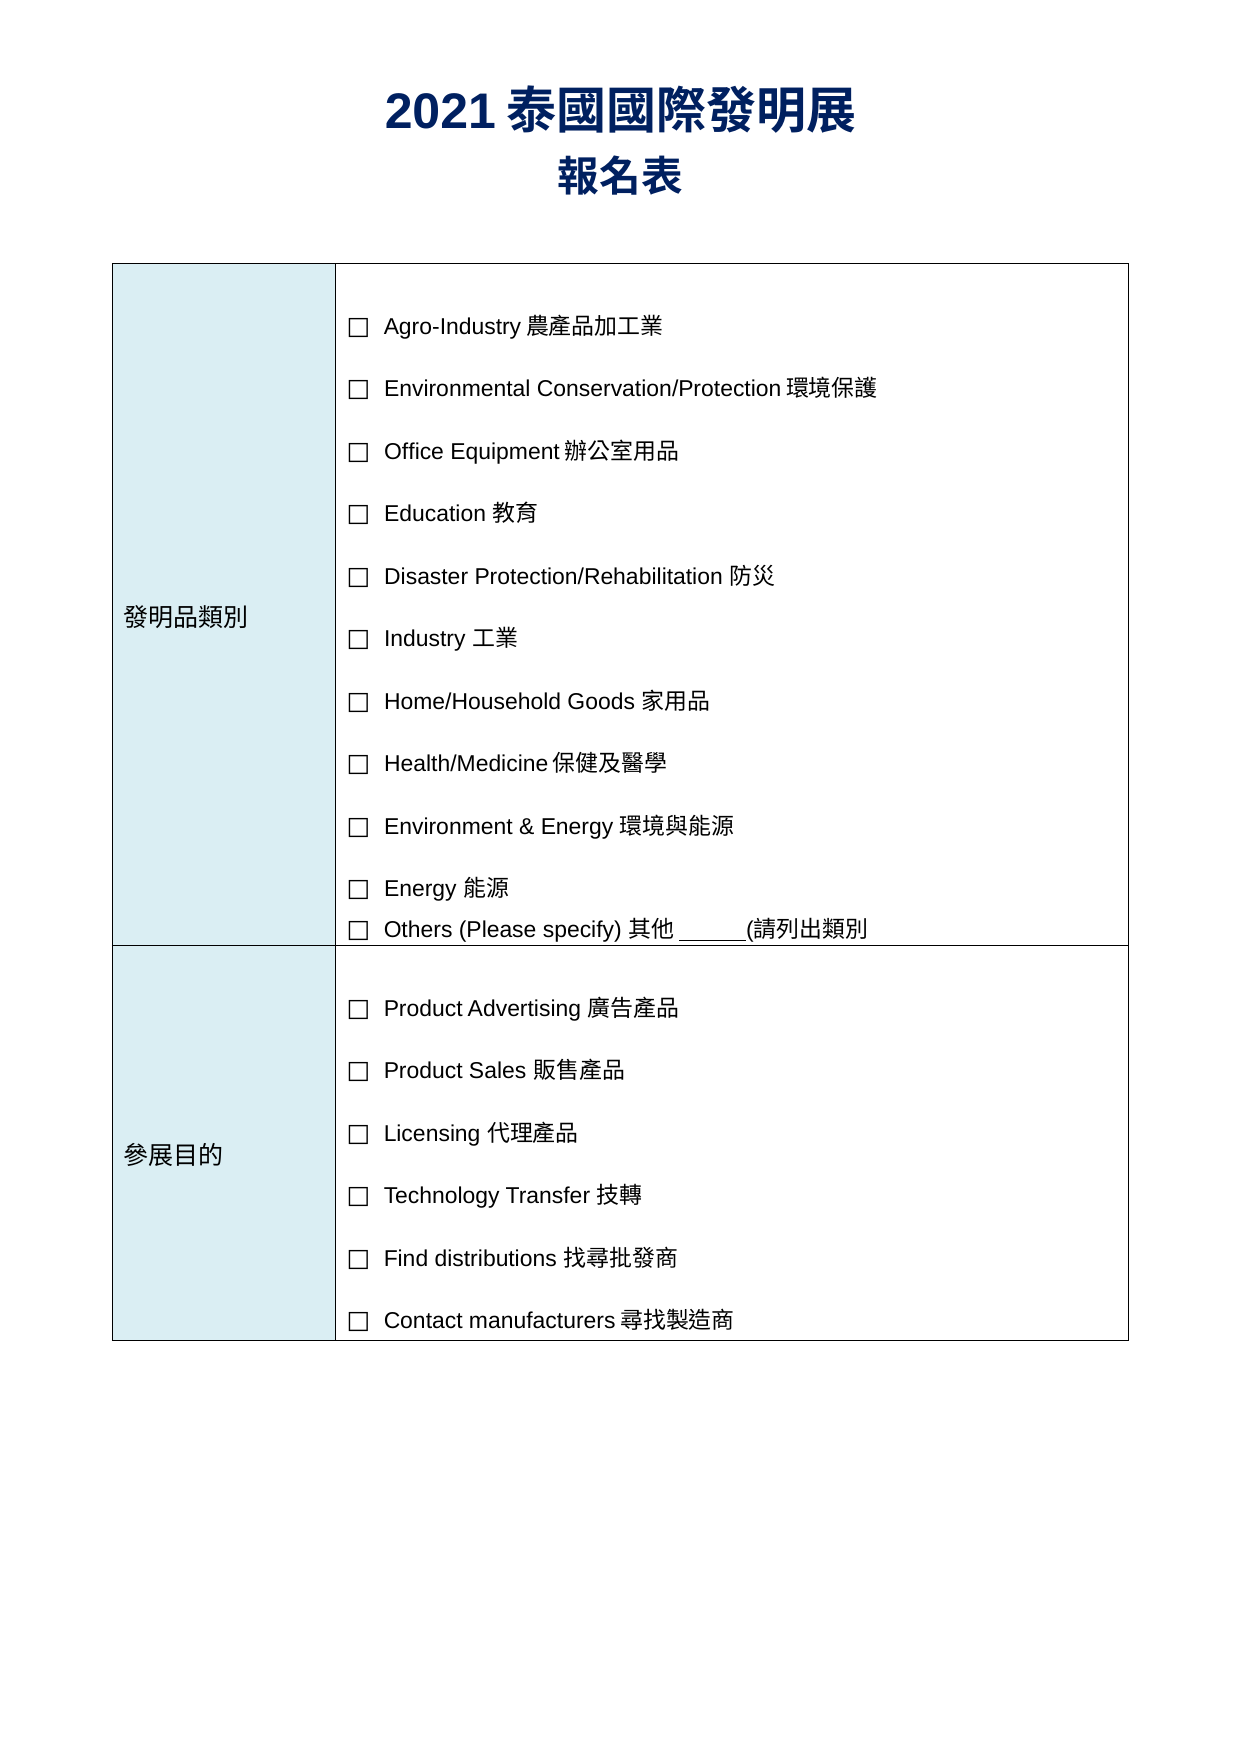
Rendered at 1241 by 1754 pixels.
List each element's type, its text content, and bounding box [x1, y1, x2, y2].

table_cell Agro-Industry農產品加工業 Environmental Conservation/Protection環境保護 Office Equipment辦公室用品 Education 教育 Disaster Protection/Rehabilitation 防災 Industry 工業 Home/Household Goods 家用品 Health/Medicine保健及醫學 Environment & Energy 環境與能源 Energy 能源 Others (Please specify) 其他 (請列出類別 [336, 264, 1128, 945]
table_cell 參展目的 [113, 946, 335, 1340]
table_cell Product Advertising 廣告產品 Product Sales 販售產品 Licensing 代理產品 Technology Transfer 技轉 Find distributions 找尋批發商 Contact manufacturers尋找製造商 [336, 946, 1128, 1340]
table_cell 發明品類別 [113, 264, 335, 945]
